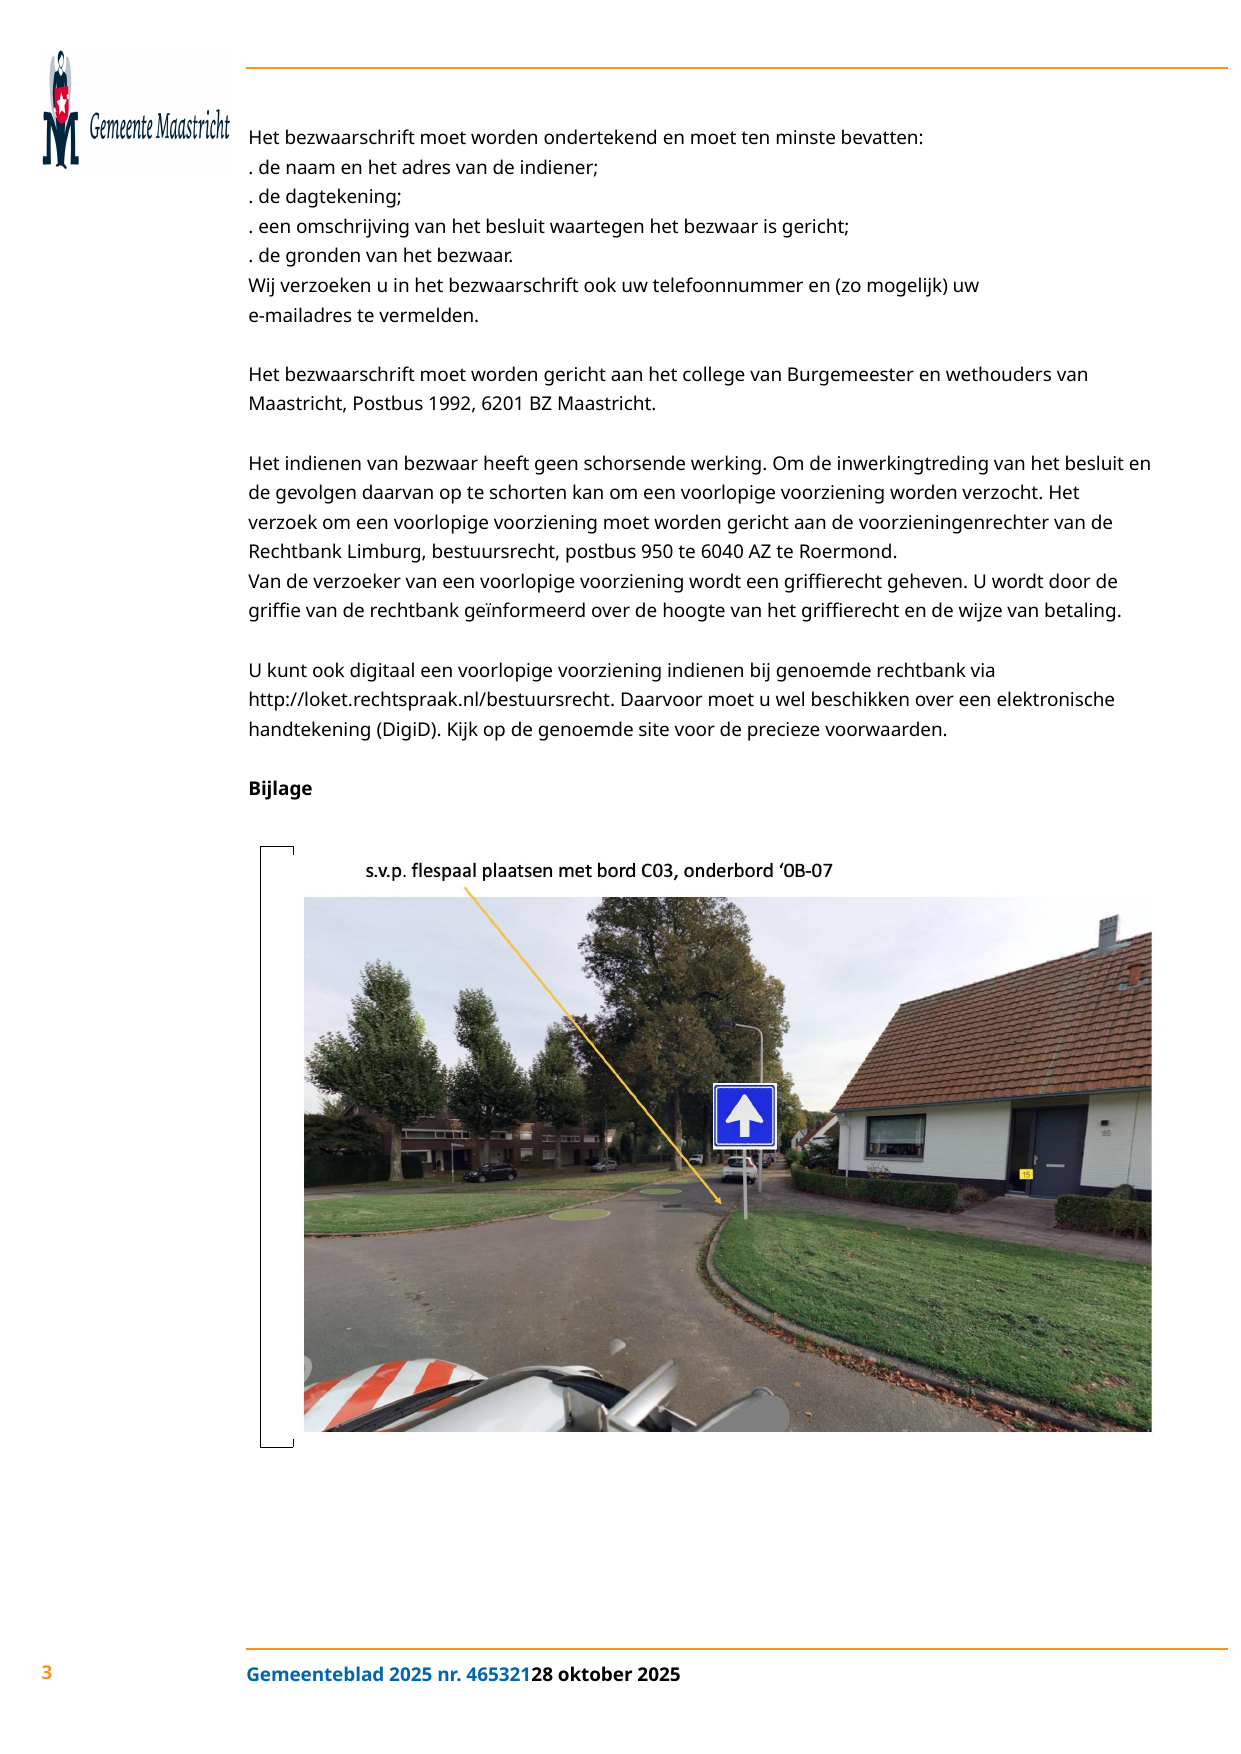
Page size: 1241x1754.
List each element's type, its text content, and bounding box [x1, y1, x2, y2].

text . een omschrijving van het besluit waartegen het bezwaar is gericht; [248, 213, 1152, 239]
text Wij verzoeken u in het bezwaarschrift ook uw telefoonnummer en (zo mogelijk) uw [248, 272, 1152, 298]
text U kunt ook digitaal een voorlopige voorziening indienen bij genoemde rechtbank via http://loket.rechtspraak.nl/bestuursrecht. Daarvoor moet u wel beschikken over een elektronische handtekening (DigiD). Kijk op de genoemde site voor de precieze voorwaarden. [248, 657, 1152, 742]
text . de gronden van het bezwaar. [248, 243, 1152, 268]
text Het indienen van bezwaar heeft geen schorsende werking. Om de inwerkingtreding van het besluit en de gevolgen daarvan op te schorten kan om een voorlopige voorziening worden verzocht. Het verzoek om een voorlopige voorziening moet worden gericht aan de voorzieningenrechter van de Rechtbank Limburg, bestuursrecht, postbus 950 te 6040 AZ te Roermond. [248, 450, 1152, 564]
text Het bezwaarschrift moet worden gericht aan het college van Burgemeester en wethouders van Maastricht, Postbus 1992, 6201 BZ Maastricht. [248, 361, 1152, 416]
picture [41, 47, 231, 172]
text Bijlage [248, 775, 1152, 801]
text . de naam en het adres van de indiener; [248, 154, 1152, 180]
text . de dagtekening; [248, 183, 1152, 209]
text Van de verzoeker van een voorlopige voorziening wordt een griffierecht geheven. U wordt door de griffie van de rechtbank geïnformeerd over de hoogte van het griffierecht en de wijze van betaling. [248, 568, 1152, 623]
text Het bezwaarschrift moet worden ondertekend en moet ten minste bevatten: [248, 124, 1152, 150]
picture [268, 855, 1173, 1439]
text e-mailadres te vermelden. [248, 302, 1152, 328]
